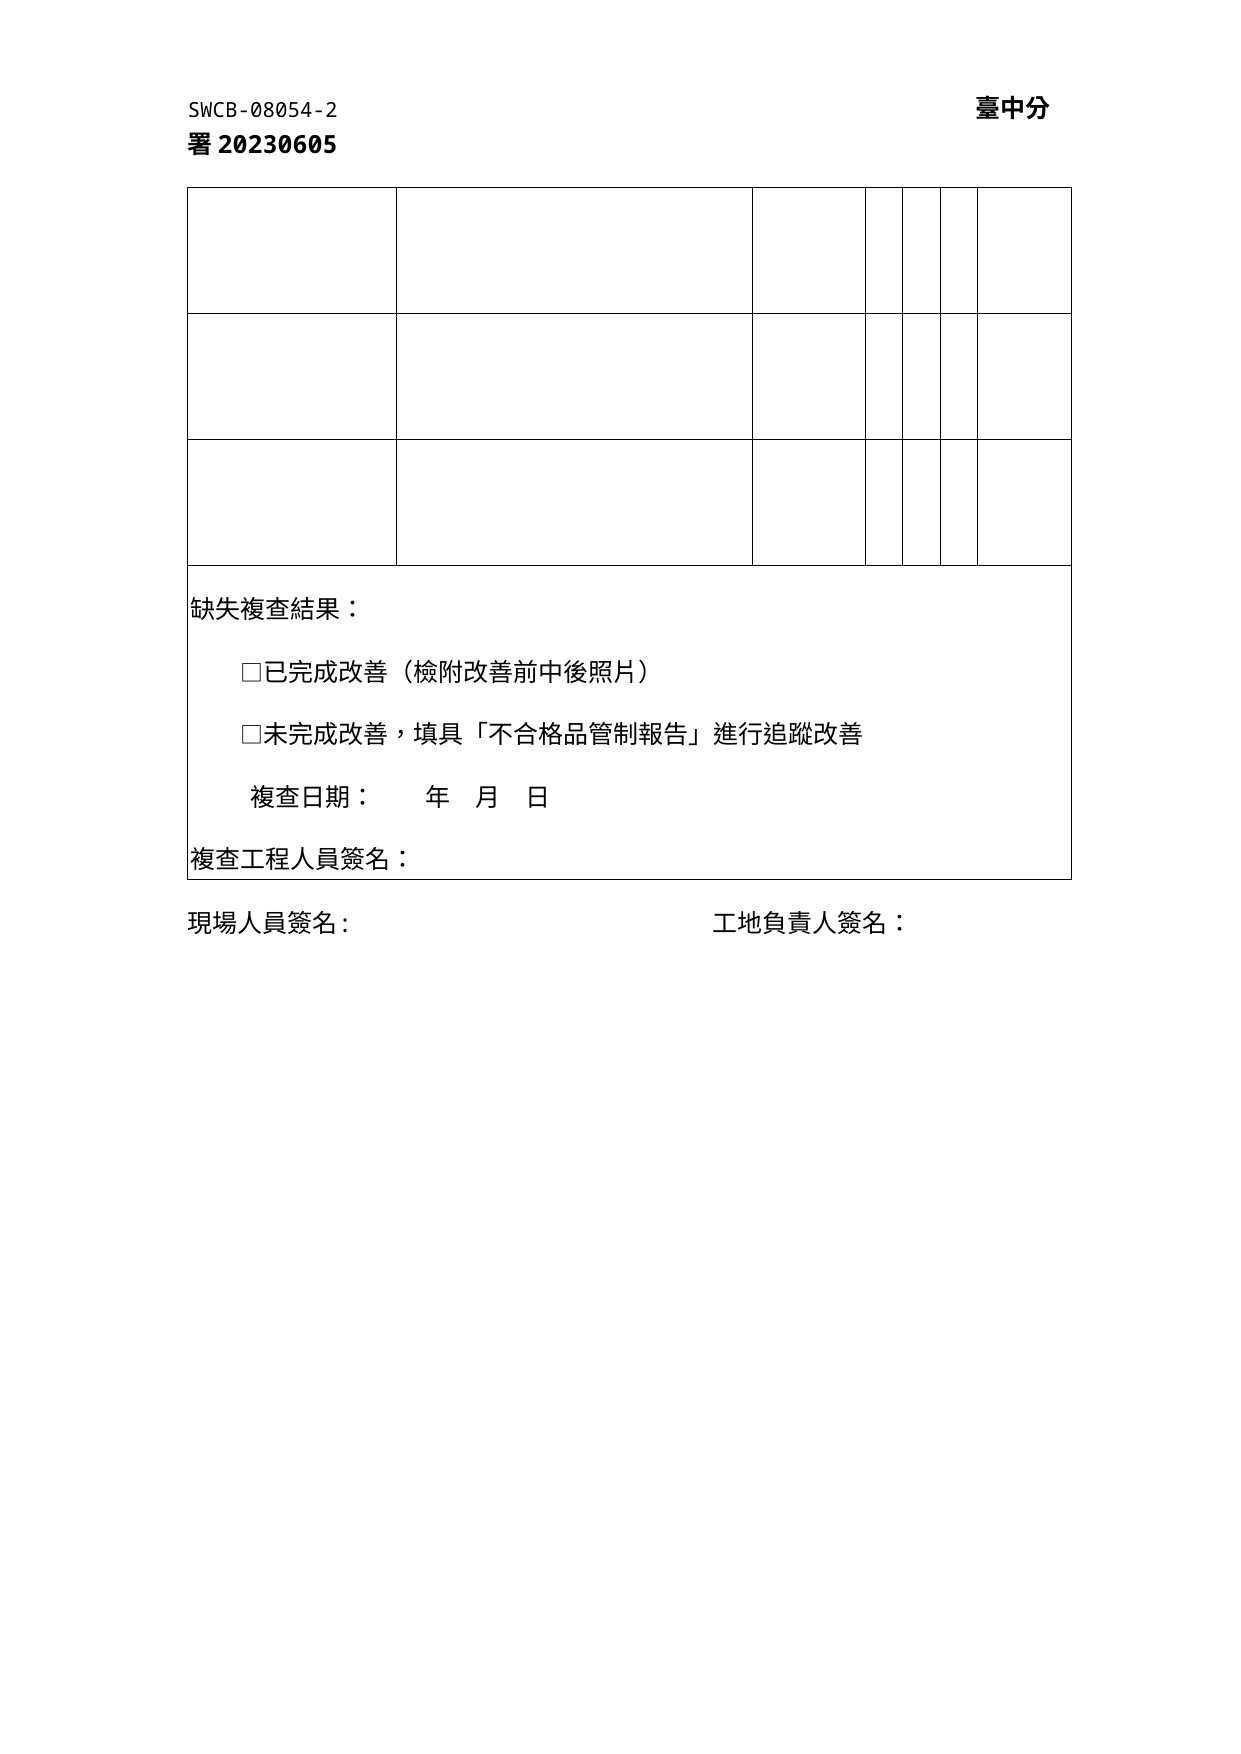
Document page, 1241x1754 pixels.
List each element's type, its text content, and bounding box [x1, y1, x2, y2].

table_cell [978, 440, 1071, 565]
text 現場人員簽名: 工地負責人簽名： [187, 880, 1053, 942]
table_cell [397, 188, 752, 313]
table_cell [978, 188, 1071, 313]
table_cell [903, 314, 940, 439]
table_cell [753, 188, 865, 313]
table_cell [188, 440, 396, 565]
table_cell [903, 188, 940, 313]
text [598, 964, 693, 1010]
table_cell [866, 314, 902, 439]
table_cell [978, 314, 1071, 439]
table_cell [941, 440, 977, 565]
table_cell [188, 188, 396, 313]
table_cell [753, 440, 865, 565]
table_cell [903, 440, 940, 565]
table_cell [397, 440, 752, 565]
table_cell [866, 440, 902, 565]
table_cell [941, 188, 977, 313]
table_cell [397, 314, 752, 439]
table_cell 缺失複查結果： □已完成改善（檢附改善前中後照片） □未完成改善，填具「不合格品管制報告」進行追蹤改善 複查日期： 年 月 日 複查工程人員簽名： [188, 566, 1071, 879]
table_cell [941, 314, 977, 439]
table_cell [866, 188, 902, 313]
table_cell [188, 314, 396, 439]
table_cell [753, 314, 865, 439]
